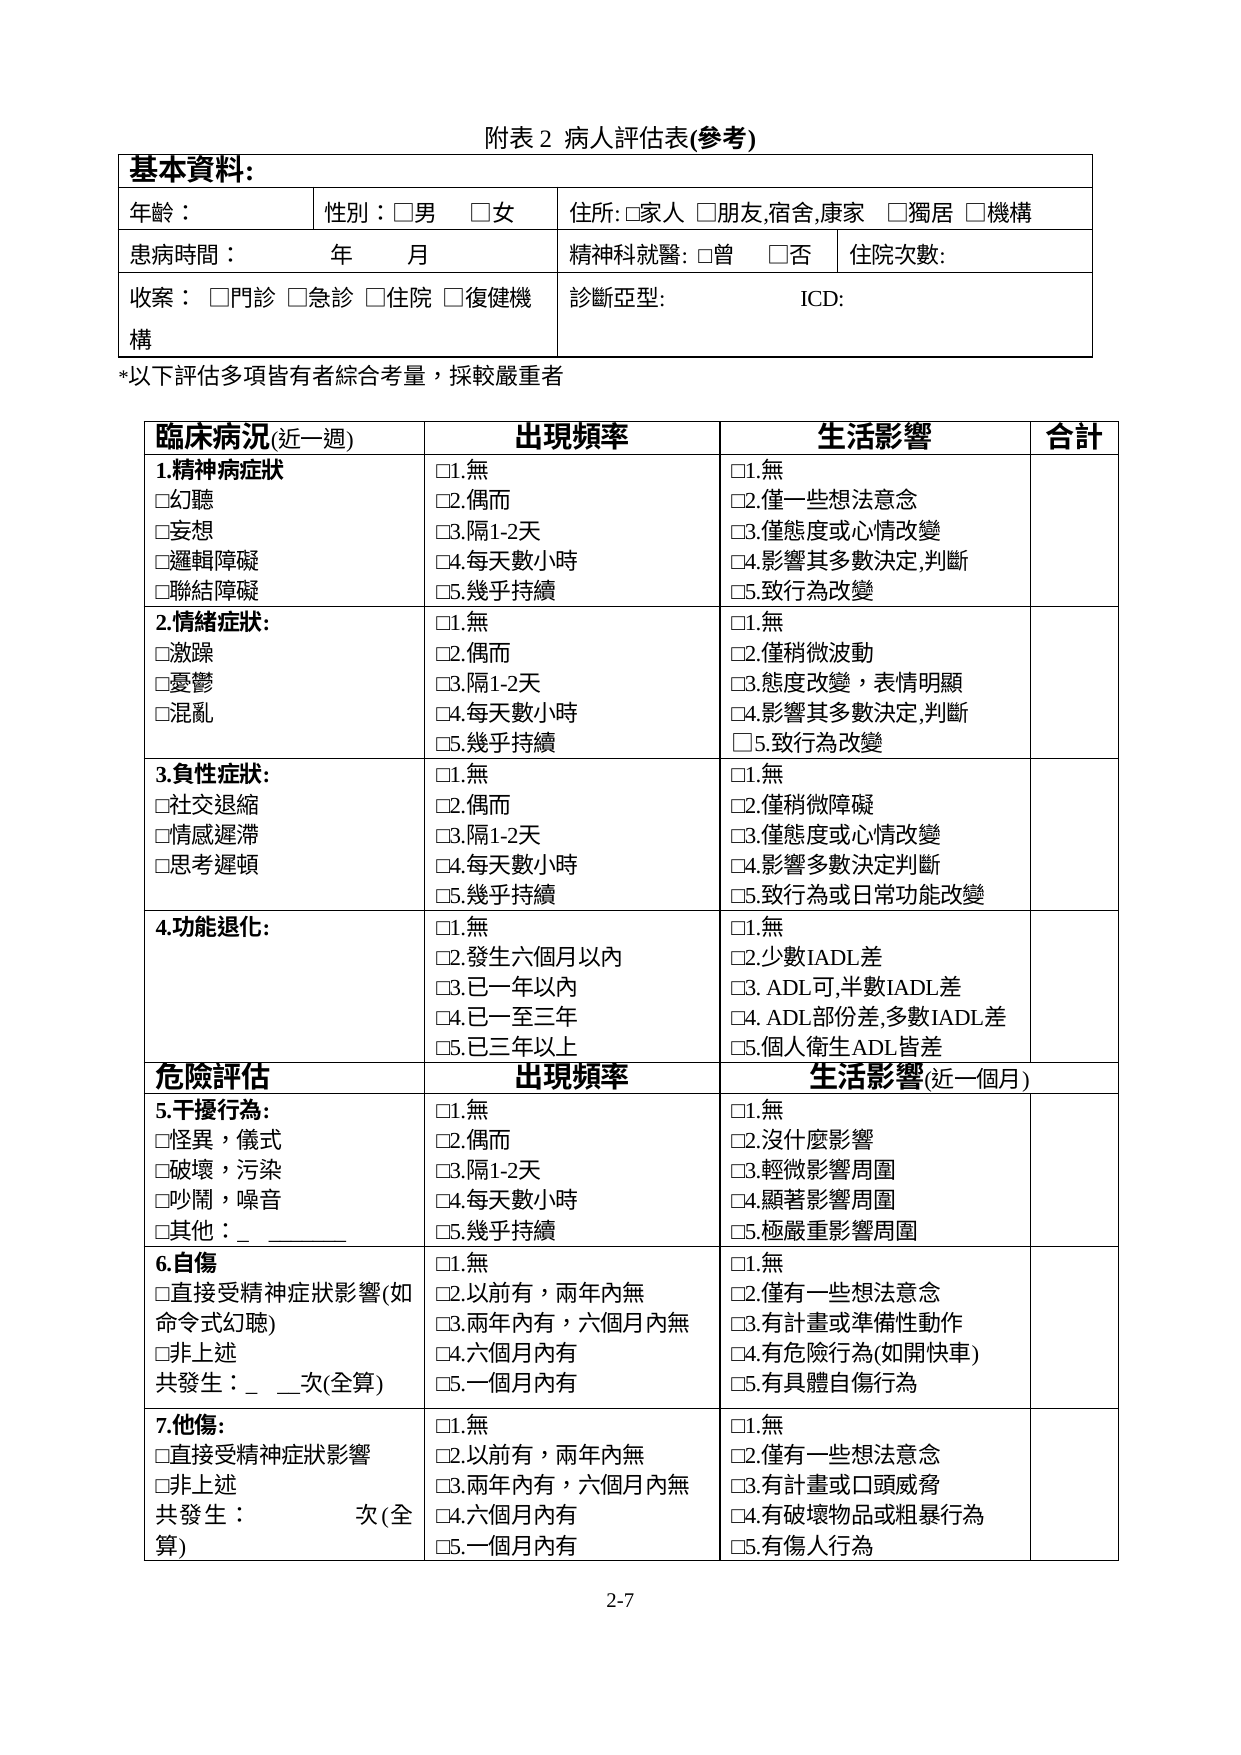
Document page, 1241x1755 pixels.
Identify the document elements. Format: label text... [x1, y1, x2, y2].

table_cell 7.他傷: □直接受精神症狀影響 □非上述 共發生： 次(全算) [145, 1409, 424, 1560]
table_cell □1.無 □2.以前有，兩年內無 □3.兩年內有，六個月內無 □4.六個月內有 □5.一個月內有 [425, 1409, 719, 1560]
table_cell □1.無 □2.沒什麼影響 □3.輕微影響周圍 □4.顯著影響周圍 □5.極嚴重影響周圍 [721, 1094, 1030, 1246]
table_cell [1031, 1409, 1118, 1560]
table_cell □1.無 □2.發生六個月以內 □3.已一年以內 □4.已一至三年 □5.已三年以上 [425, 911, 719, 1062]
table_cell □1.無 □2.偶而 □3.隔1-2天 □4.每天數小時 □5.幾乎持續 [425, 607, 719, 758]
table_cell □1.無 □2.僅有一些想法意念 □3.有計畫或準備性動作 □4.有危險行為(如開快車) □5.有具體自傷行為 [721, 1247, 1030, 1408]
table_cell [1031, 911, 1118, 1062]
table_cell 2.情緒症狀: □激躁 □憂鬱 □混亂 [145, 607, 424, 758]
table_header 基本資料: [119, 155, 1092, 187]
table_cell □1.無 □2.少數IADL差 □3. ADL可,半數IADL差 □4. ADL部份差,多數IADL差 □5.個人衛生ADL皆差 [721, 911, 1030, 1062]
table_cell 3.負性症狀: □社交退縮 □情感遲滯 □思考遲頓 [145, 759, 424, 910]
table_cell [1031, 607, 1118, 758]
table_cell □1.無 □2.偶而 □3.隔1-2天 □4.每天數小時 □5.幾乎持續 [425, 1094, 719, 1246]
table_cell □1.無 □2.偶而 □3.隔1-2天 □4.每天數小時 □5.幾乎持續 [425, 759, 719, 910]
table_cell 1.精神病症狀 □幻聽 □妄想 □邏輯障礙 □聯結障礙 [145, 455, 424, 606]
table_cell 4.功能退化: [145, 911, 424, 1062]
table_header 出現頻率 [425, 422, 719, 453]
table_cell 年齡： [119, 188, 313, 229]
table_cell 收案： □門診 □急診 □住院 □復健機構 [119, 273, 557, 356]
table_cell 危險評估 [145, 1063, 424, 1093]
table_cell □1.無 □2.僅稍微波動 □3.態度改變，表情明顯 □4.影響其多數決定,判斷 □5.致行為改變 [721, 607, 1030, 758]
table_cell 住所: □家人 □朋友,宿舍,康家 □獨居 □機構 [558, 188, 1092, 229]
table_cell □1.無 □2.僅有一些想法意念 □3.有計畫或口頭威脅 □4.有破壞物品或粗暴行為 □5.有傷人行為 [721, 1409, 1030, 1560]
table_cell 性別：□男 □女 [314, 188, 557, 229]
table_cell 精神科就醫: □曾 □否 [558, 230, 837, 272]
table_cell □1.無 □2.僅一些想法意念 □3.僅態度或心情改變 □4.影響其多數決定,判斷 □5.致行為改變 [721, 455, 1030, 606]
table_cell 生活影響(近一個月) [721, 1063, 1118, 1093]
text *以下評估多項皆有者綜合考量，採較嚴重者 [118, 357, 1122, 391]
table_cell 住院次數: [838, 230, 1092, 272]
table_cell 6.自傷 □直接受精神症狀影響(如命令式幻聴) □非上述 共發生：_ __次(全算) [145, 1247, 424, 1408]
table_cell [1031, 759, 1118, 910]
table_cell 診斷亞型: ICD: [558, 273, 1092, 356]
table_cell □1.無 □2.以前有，兩年內無 □3.兩年內有，六個月內無 □4.六個月內有 □5.一個月內有 [425, 1247, 719, 1408]
text 附表2 病人評估表(參考) [118, 118, 1122, 154]
table_header 生活影響 [721, 422, 1030, 453]
table_header 合計 [1031, 422, 1118, 453]
table_cell □1.無 □2.僅稍微障礙 □3.僅態度或心情改變 □4.影響多數決定判斷 □5.致行為或日常功能改變 [721, 759, 1030, 910]
table_cell [1031, 1247, 1118, 1408]
table_cell [1031, 455, 1118, 606]
table_header 臨床病況(近一週) [145, 422, 424, 453]
table_cell 5.干擾行為: □怪異，儀式 □破壞，污染 □吵鬧，噪音 □其他：_ _______ [145, 1094, 424, 1246]
table_cell 出現頻率 [425, 1063, 719, 1093]
table_cell □1.無 □2.偶而 □3.隔1-2天 □4.每天數小時 □5.幾乎持續 [425, 455, 719, 606]
table_cell 患病時間： 年 月 [119, 230, 557, 272]
table_cell [1031, 1094, 1118, 1246]
